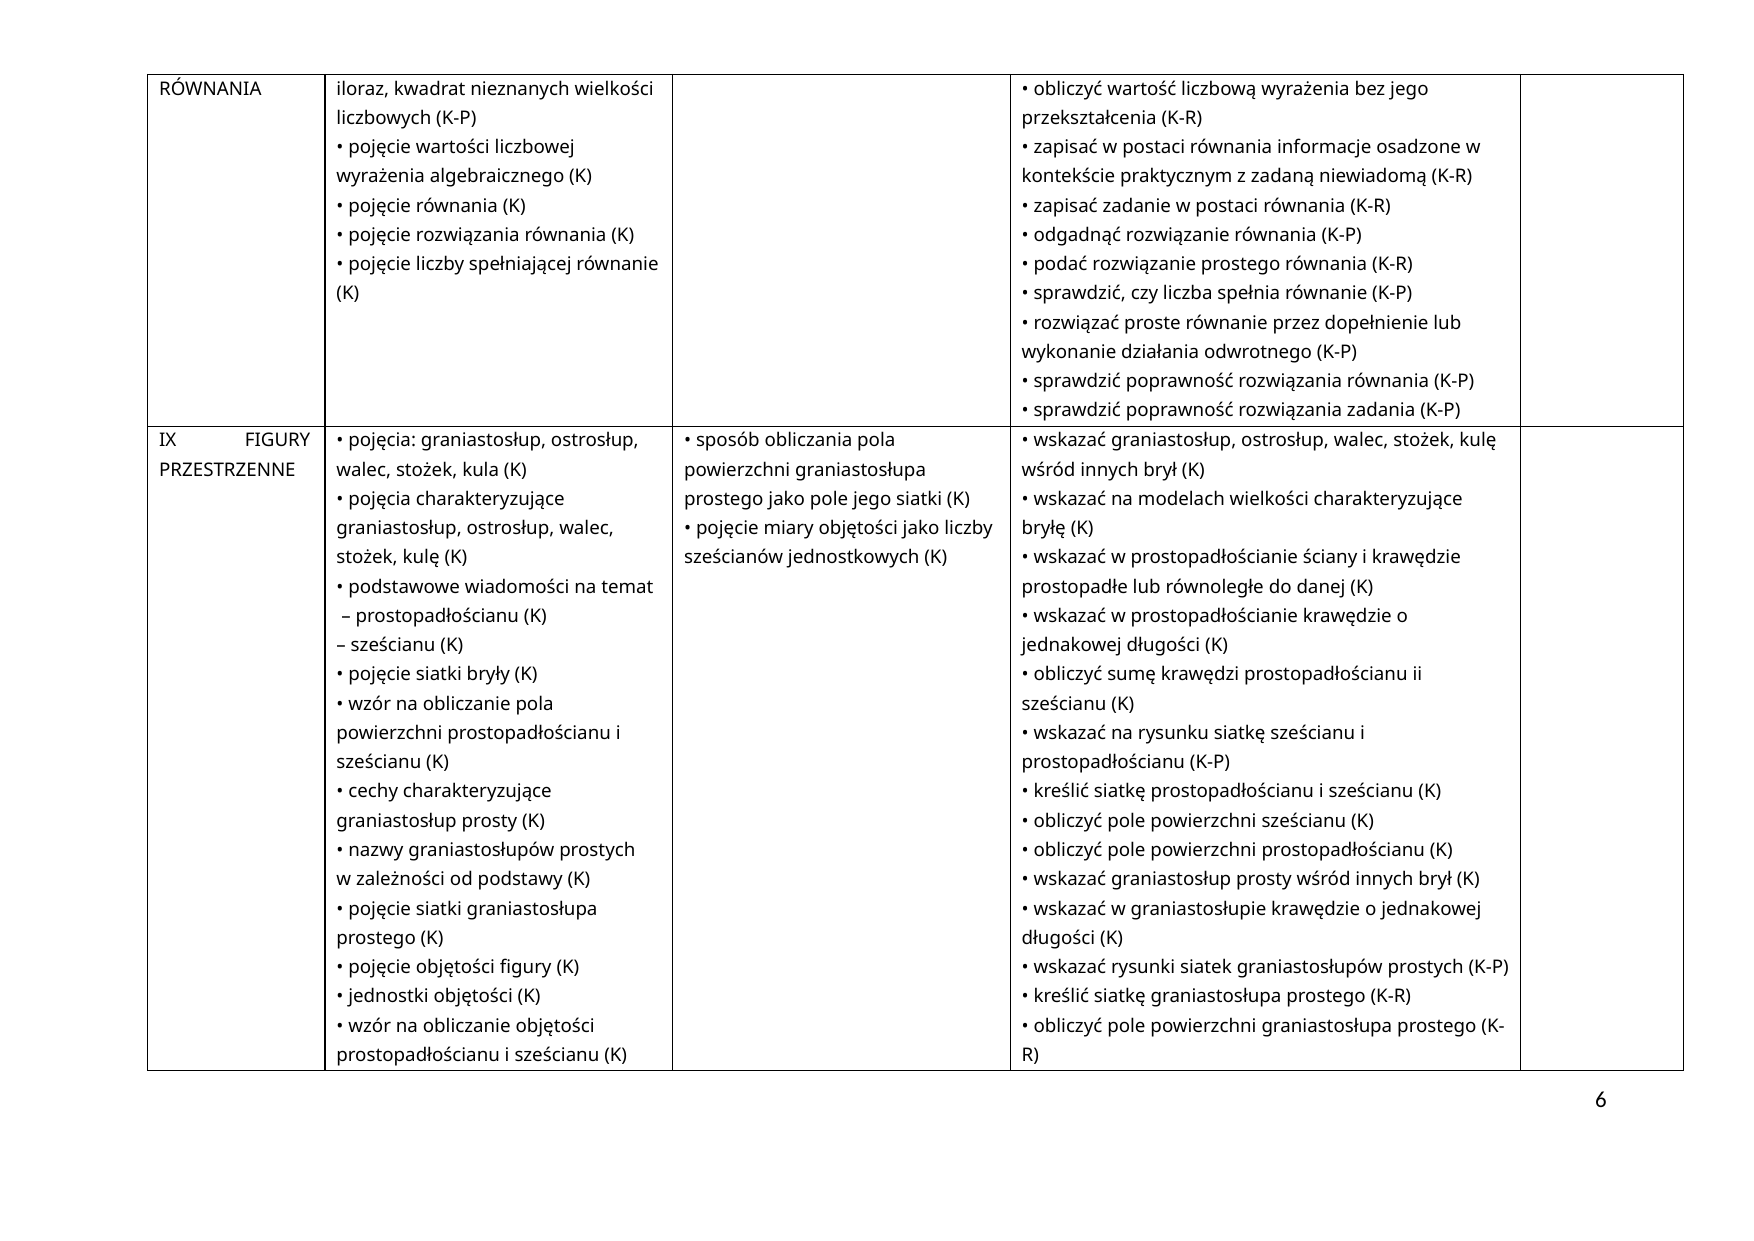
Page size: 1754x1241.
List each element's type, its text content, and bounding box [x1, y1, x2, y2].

table_cell • sposób obliczania pola powierzchni graniastosłupa prostego jako pole jego siatki (K) • pojęcie miary objętości jako liczby sześcianów jednostkowych (K) [673, 427, 1010, 1070]
table_cell iloraz, kwadrat nieznanych wielkości liczbowych (K-P) • pojęcie wartości liczbowej wyrażenia algebraicznego (K) • pojęcie równania (K) • pojęcie rozwiązania równania (K) • pojęcie liczby spełniającej równanie (K) [326, 75, 672, 426]
table_cell • wskazać graniastosłup, ostrosłup, walec, stożek, kulę wśród innych brył (K) • wskazać na modelach wielkości charakteryzujące bryłę (K) • wskazać w prostopadłościanie ściany i krawędzie prostopadłe lub równoległe do danej (K) • wskazać w prostopadłościanie krawędzie o jednakowej długości (K) • obliczyć sumę krawędzi prostopadłościanu ii sześcianu (K) • wskazać na rysunku siatkę sześcianu i prostopadłościanu (K-P) • kreślić siatkę prostopadłościanu i sześcianu (K) • obliczyć pole powierzchni sześcianu (K) • obliczyć pole powierzchni prostopadłościanu (K) • wskazać graniastosłup prosty wśród innych brył (K) • wskazać w graniastosłupie krawędzie o jednakowej długości (K) • wskazać rysunki siatek graniastosłupów prostych (K-P) • kreślić siatkę graniastosłupa prostego (K-R) • obliczyć pole powierzchni graniastosłupa prostego (K-R) [1011, 427, 1520, 1070]
table_cell RÓWNANIA [148, 75, 324, 426]
table_cell IX FIGURY PRZESTRZENNE [148, 427, 324, 1070]
table_cell • obliczyć wartość liczbową wyrażenia bez jego przekształcenia (K-R) • zapisać w postaci równania informacje osadzone w kontekście praktycznym z zadaną niewiadomą (K-R) • zapisać zadanie w postaci równania (K-R) • odgadnąć rozwiązanie równania (K-P) • podać rozwiązanie prostego równania (K-R) • sprawdzić, czy liczba spełnia równanie (K-P) • rozwiązać proste równanie przez dopełnienie lub wykonanie działania odwrotnego (K-P) • sprawdzić poprawność rozwiązania równania (K-P) • sprawdzić poprawność rozwiązania zadania (K-P) [1011, 75, 1520, 426]
table_cell [673, 75, 1010, 426]
table_cell • pojęcia: graniastosłup, ostrosłup, walec, stożek, kula (K) • pojęcia charakteryzujące graniastosłup, ostrosłup, walec, stożek, kulę (K) • podstawowe wiadomości na temat – prostopadłościanu (K) – sześcianu (K) • pojęcie siatki bryły (K) • wzór na obliczanie pola powierzchni prostopadłościanu i sześcianu (K) • cechy charakteryzujące graniastosłup prosty (K) • nazwy graniastosłupów prostych w zależności od podstawy (K) • pojęcie siatki graniastosłupa prostego (K) • pojęcie objętości figury (K) • jednostki objętości (K) • wzór na obliczanie objętości prostopadłościanu i sześcianu (K) [326, 427, 672, 1070]
table_cell [1521, 427, 1683, 1070]
table_cell [1521, 75, 1683, 426]
